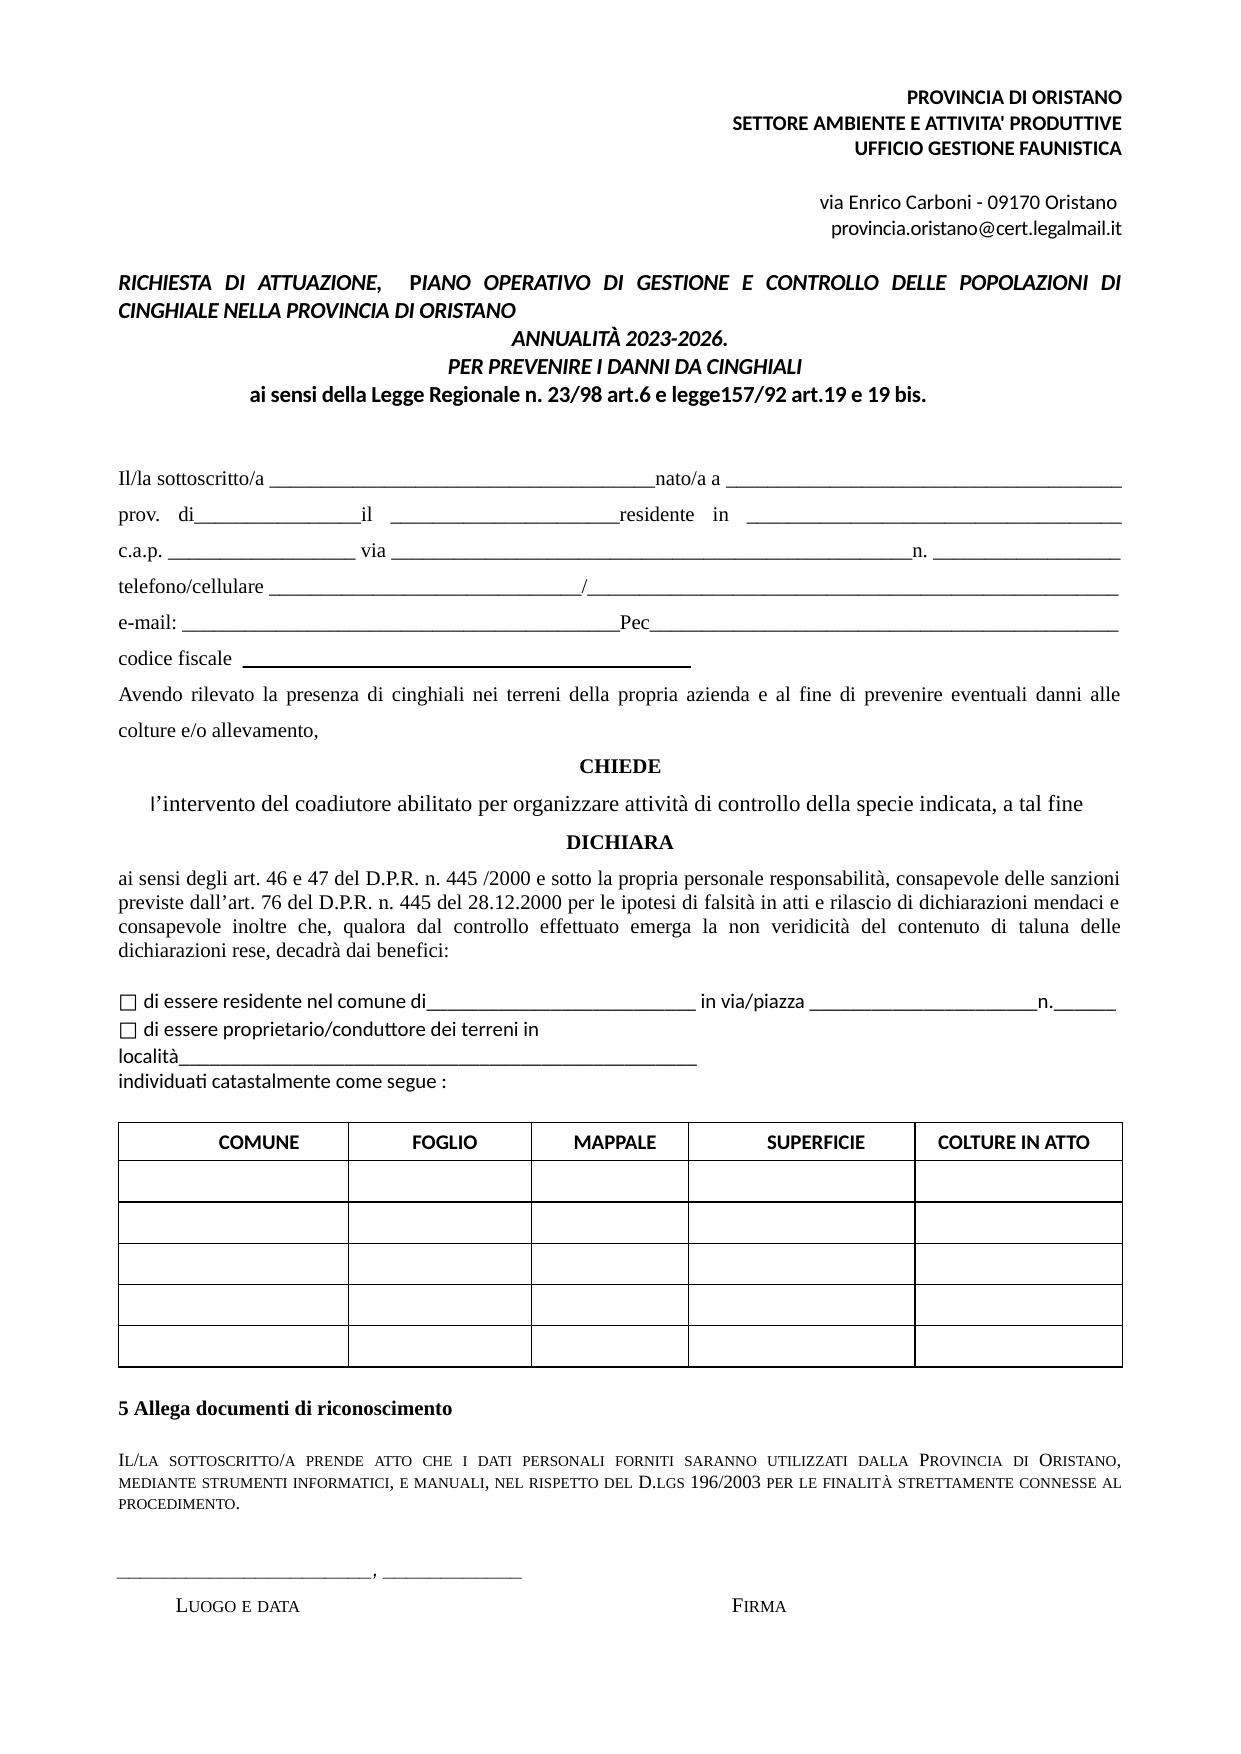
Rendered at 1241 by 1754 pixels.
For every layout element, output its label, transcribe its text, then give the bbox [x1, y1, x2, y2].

text PER PREVENIRE I DANNI DA CINGHIALI [118, 352, 1122, 380]
text provincia.oristano@cert.legalmail.it [649, 215, 1122, 240]
text ANNUALITÀ 2023-2026. [118, 324, 1122, 352]
table_cell [532, 1285, 688, 1325]
table_cell [349, 1161, 531, 1201]
table_cell [916, 1326, 1122, 1366]
text prov. di________________il ______________________residente in ____________________________________ c.a.p. __________________ via __________________________________________________n. __________________ [118, 502, 1122, 562]
table_cell [916, 1203, 1122, 1243]
table_cell [916, 1161, 1122, 1201]
text ai sensi della Legge Regionale n. 23/98 art.6 e legge157/92 art.19 e 19 bis. [118, 380, 1122, 408]
text UFFICIO GESTIONE FAUNISTICA [118, 135, 1122, 161]
text individuati catastalmente come segue : [118, 1068, 1122, 1094]
text □ di essere residente nel comune di__________________________ in via/piazza ______________________n.______ [118, 986, 1122, 1014]
table_cell [916, 1244, 1122, 1284]
text ai sensi degli art. 46 e 47 del D.P.R. n. 445 /2000 e sotto la propria personale responsabilità, consapevole delle sanzioni previste dall’art. 76 del D.P.R. n. 445 del 28.12.2000 per le ipotesi di falsità in atti e rilascio di dichiarazioni mendaci e consapevole inoltre che, qualora dal controllo effettuato emerga la non veridicità del contenuto di taluna delle dichiarazioni rese, decadrà dai benefici: [118, 866, 1122, 962]
text telefono/cellulare ______________________________/___________________________________________________ [118, 574, 1122, 598]
text codice fiscale ___________________________________________ [118, 646, 1122, 670]
table_cell [119, 1285, 348, 1325]
table_cell [689, 1203, 914, 1243]
text Avendo rilevato la presenza di cinghiali nei terreni della propria azienda e al fine di prevenire eventuali danni alle colture e/o allevamento, [118, 682, 1122, 742]
text via Enrico Carboni - 09170 Oristano [649, 189, 1122, 215]
text SETTORE AMBIENTE E ATTIVITA' PRODUTTIVE [118, 110, 1122, 135]
text l’intervento del coadiutore abilitato per organizzare attività di controllo della specie indicata, a tal fine [118, 790, 1122, 816]
table_cell [119, 1161, 348, 1201]
text Il/la sottoscritto/a _____________________________________nato/a a ______________________________________ [118, 466, 1122, 489]
table_cell [349, 1285, 531, 1325]
text □ di essere proprietario/conduttore dei terreni in località__________________________________________________ [118, 1014, 1122, 1068]
table_cell [119, 1326, 348, 1366]
table_header MAPPALE [532, 1123, 688, 1160]
table_cell [349, 1203, 531, 1243]
text e-mail: __________________________________________Pec_____________________________________________ [118, 610, 1122, 634]
text Il/la sottoscritto/a prende atto che i dati personali forniti saranno utilizzati dalla Provincia di Oristano, mediante strumenti informatici, e manuali, nel rispetto del D.lgs 196/2003 per le finalità strettamente connesse al procedimento. [118, 1449, 1122, 1514]
text 5 Allega documenti di riconoscimento [118, 1396, 1122, 1420]
table_cell [349, 1244, 531, 1284]
text DICHIARA [118, 830, 1122, 854]
table_cell [349, 1326, 531, 1366]
text Luogo e data Firma [118, 1593, 1122, 1617]
table_header SUPERFICIE [689, 1123, 914, 1160]
text ______________________, ____________ [118, 1557, 1122, 1581]
table_cell [532, 1161, 688, 1201]
table_cell [532, 1244, 688, 1284]
table_cell [119, 1203, 348, 1243]
table_cell [532, 1326, 688, 1366]
table_cell [916, 1285, 1122, 1325]
table_cell [532, 1203, 688, 1243]
text CHIEDE [118, 754, 1122, 778]
table_header COMUNE [119, 1123, 348, 1160]
table_cell [689, 1326, 914, 1366]
table_header COLTURE IN ATTO [916, 1123, 1122, 1160]
text PROVINCIA DI ORISTANO [649, 84, 1122, 110]
table_cell [689, 1244, 914, 1284]
table_cell [689, 1285, 914, 1325]
table_cell [119, 1244, 348, 1284]
table_header FOGLIO [349, 1123, 531, 1160]
table_cell [689, 1161, 914, 1201]
text RICHIESTA DI ATTUAZIONE, PIANO OPERATIVO DI GESTIONE E CONTROLLO DELLE POPOLAZIONI DI CINGHIALE NELLA PROVINCIA DI ORISTANO [118, 268, 1122, 324]
